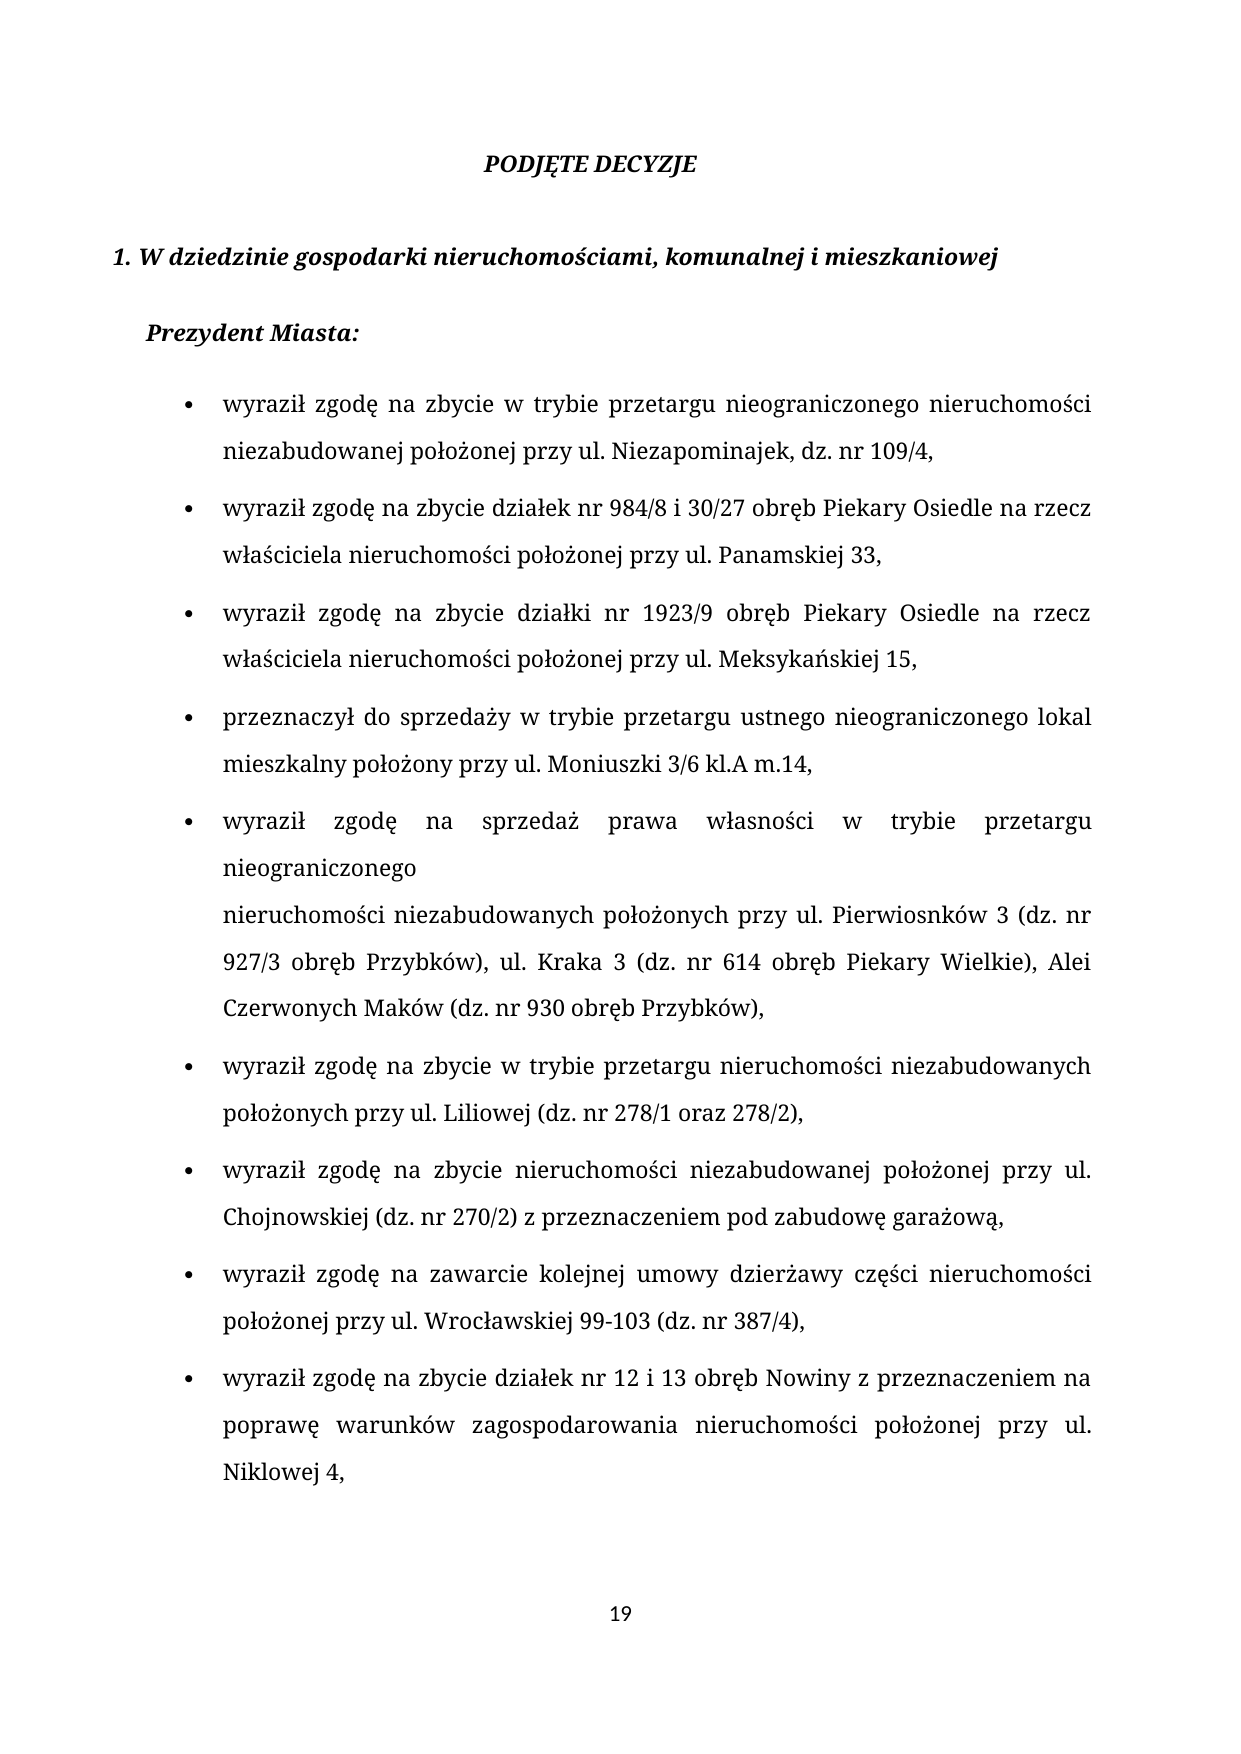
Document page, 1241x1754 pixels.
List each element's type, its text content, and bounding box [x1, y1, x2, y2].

list wyraził zgodę na zbycie działki nr 1923/9 obręb Piekary Osiedle na rzecz właściciela nieruchomości położonej przy ul. Meksykańskiej 15, [185, 597, 1093, 675]
list wyraził zgodę na zbycie w trybie przetargu nieograniczonego nieruchomości niezabudowanej położonej przy ul. Niezapominajek, dz. nr 109/4, [185, 388, 1093, 466]
list wyraził zgodę na zbycie nieruchomości niezabudowanej położonej przy ul. Chojnowskiej (dz. nr 270/2) z przeznaczeniem pod zabudowę garażową, [185, 1154, 1093, 1232]
list wyraził zgodę na zbycie działek nr 984/8 i 30/27 obręb Piekary Osiedle na rzecz właściciela nieruchomości położonej przy ul. Panamskiej 33, [185, 492, 1093, 571]
list przeznaczył do sprzedaży w trybie przetargu ustnego nieograniczonego lokal mieszkalny położony przy ul. Moniuszki 3/6 kl.A m.14, [185, 701, 1093, 779]
text Prezydent Miasta: [110, 317, 1093, 349]
list wyraził zgodę na zawarcie kolejnej umowy dzierżawy części nieruchomości położonej przy ul. Wrocławskiej 99-103 (dz. nr 387/4), [185, 1258, 1093, 1336]
subtitle PODJĘTE DECYZJE [88, 148, 1093, 179]
list wyraził zgodę na zbycie działek nr 12 i 13 obręb Nowiny z przeznaczeniem na poprawę warunków zagospodarowania nieruchomości położonej przy ul. Niklowej 4, [185, 1362, 1093, 1487]
text 1. W dziedzinie gospodarki nieruchomościami, komunalnej i mieszkaniowej [112, 241, 1093, 273]
list wyraził zgodę na zbycie w trybie przetargu nieruchomości niezabudowanych położonych przy ul. Liliowej (dz. nr 278/1 oraz 278/2), [185, 1050, 1093, 1128]
list wyraził zgodę na sprzedaż prawa własności w trybie przetargu nieograniczonego nieruchomości niezabudowanych położonych przy ul. Pierwiosnków 3 (dz. nr 927/3 obręb Przybków), ul. Kraka 3 (dz. nr 614 obręb Piekary Wielkie), Alei Czerwonych Maków (dz. nr 930 obręb Przybków), [185, 805, 1093, 1024]
